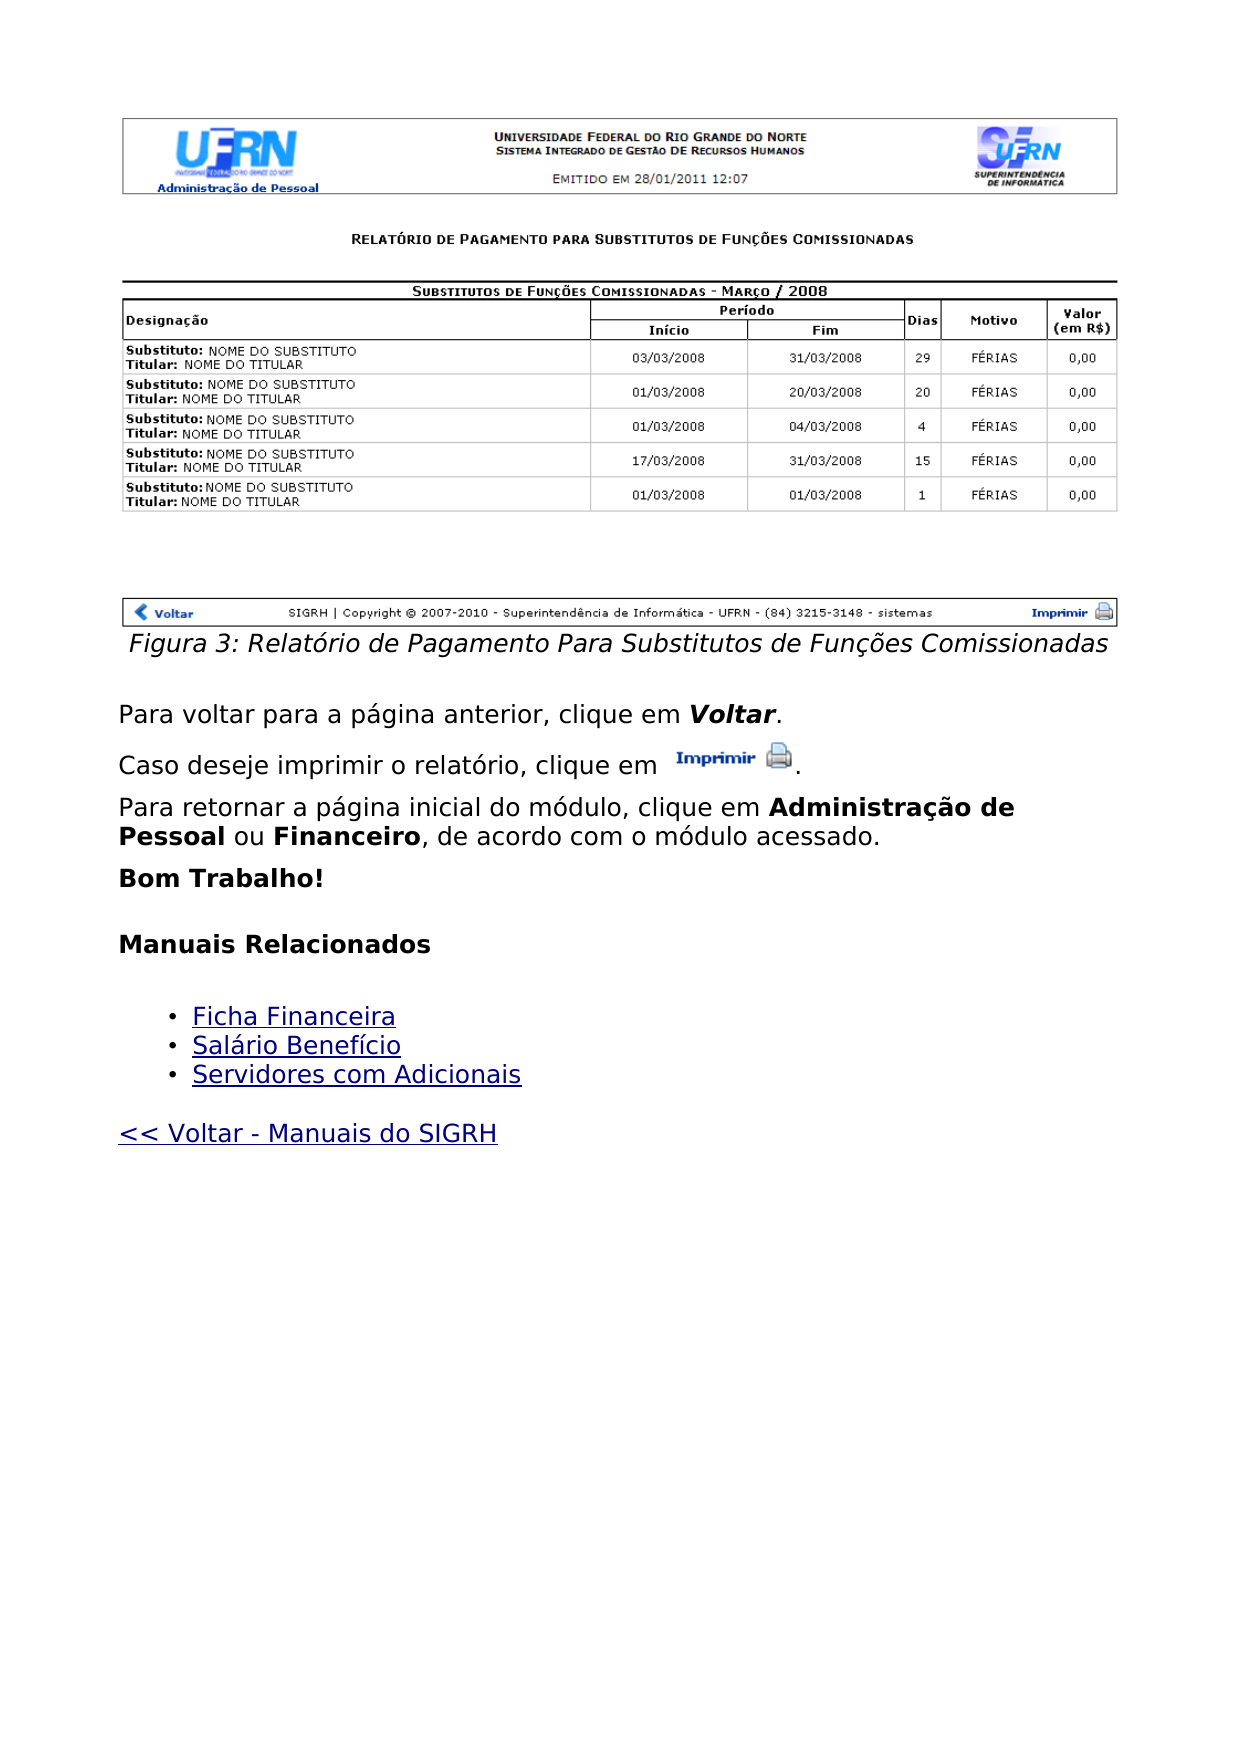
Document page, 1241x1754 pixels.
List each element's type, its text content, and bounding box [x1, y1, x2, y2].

subtitle Manuais Relacionados [118, 931, 1122, 960]
text << Voltar - Manuais do SIGRH [118, 1119, 1122, 1148]
text Caso deseje imprimir o relatório, clique em . [118, 742, 1122, 781]
text Para voltar para a página anterior, clique em Voltar. [118, 700, 1122, 729]
list Salário Benefício [177, 1031, 1122, 1060]
list Ficha Financeira [177, 1002, 1122, 1031]
text Para retornar a página inicial do módulo, clique em Administração de Pessoal ou Financeiro, de acordo com o módulo acessado. [118, 793, 1122, 852]
picture [666, 742, 795, 775]
list Servidores com Adicionais [177, 1060, 1122, 1089]
text Figura 3: Relatório de Pagamento Para Substitutos de Funções Comissionadas [118, 630, 1122, 659]
text Bom Trabalho! [118, 864, 1122, 893]
picture [118, 118, 1123, 630]
